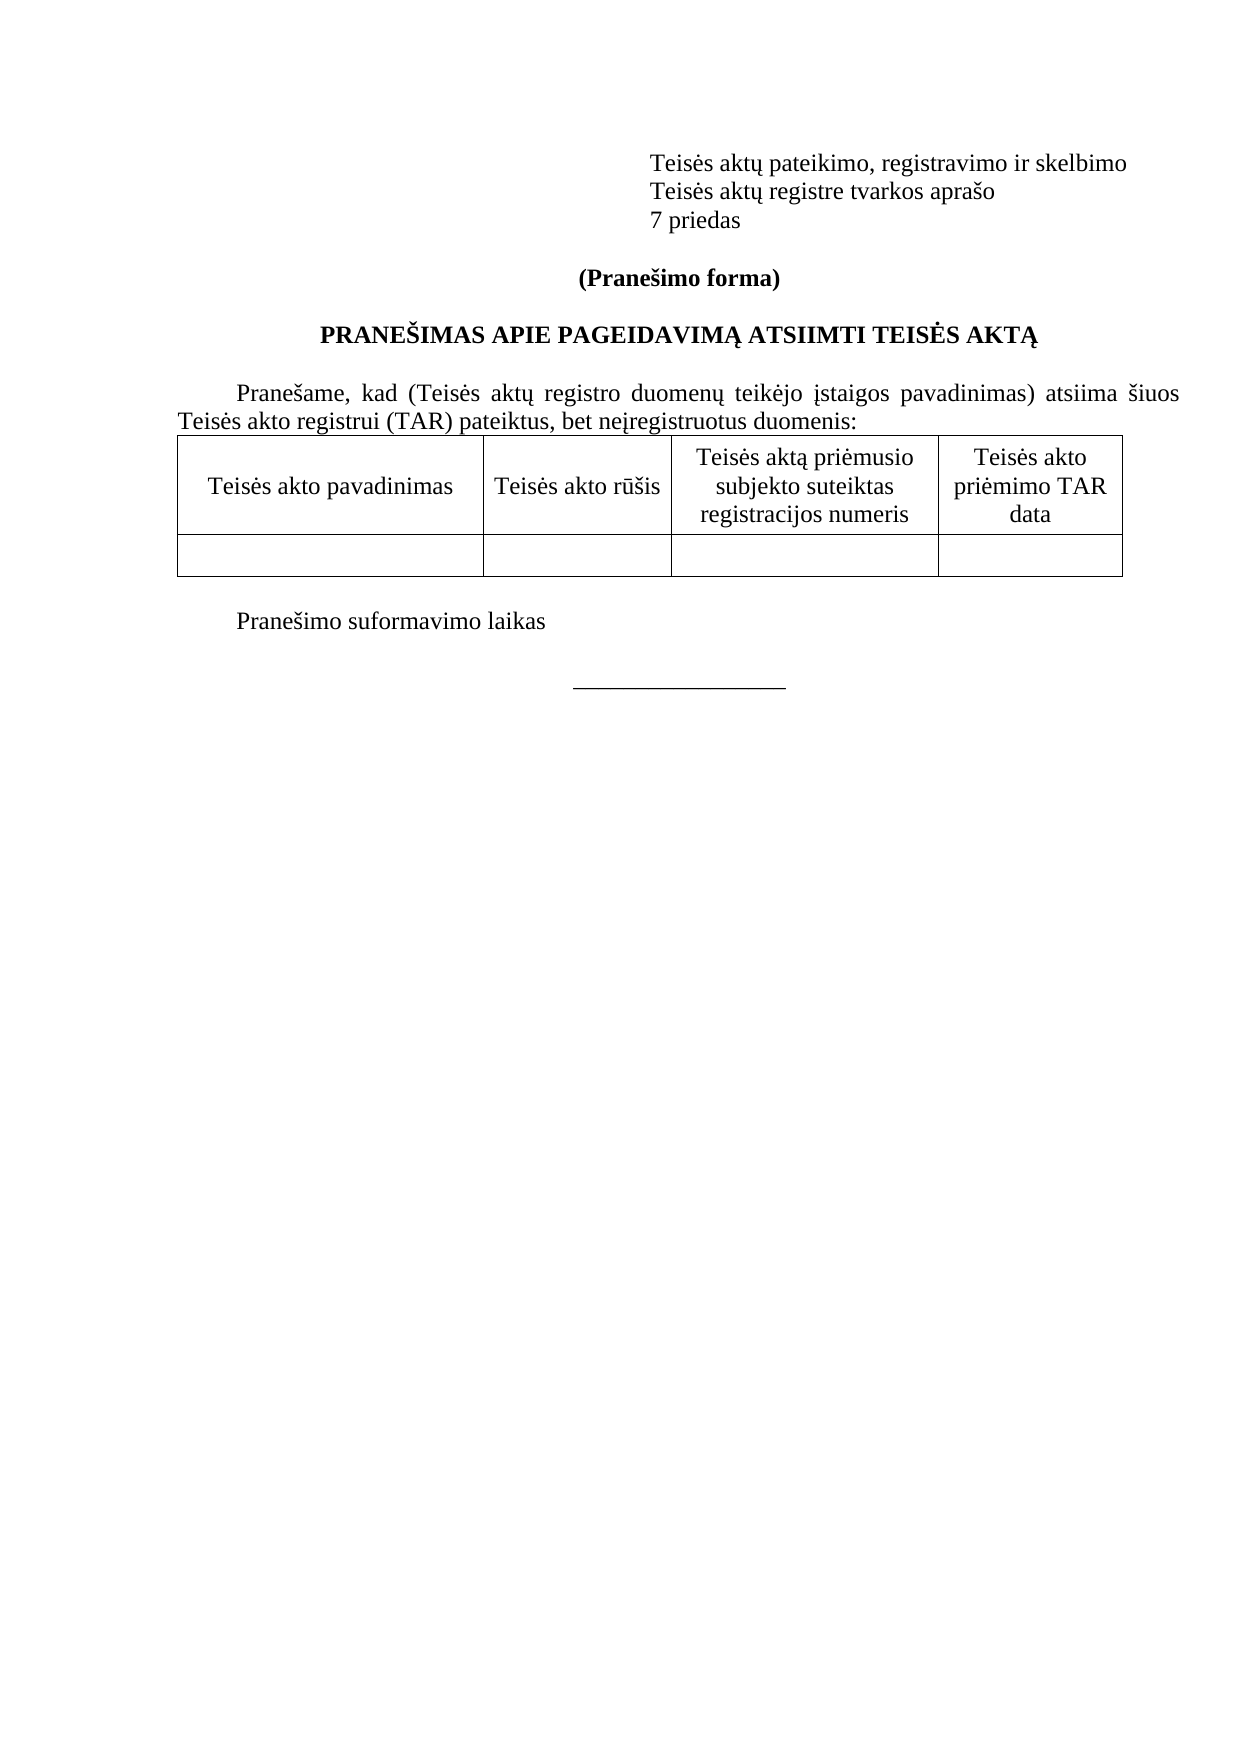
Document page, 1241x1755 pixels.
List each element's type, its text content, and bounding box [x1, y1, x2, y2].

table_cell [672, 535, 938, 576]
table_cell [178, 535, 483, 576]
table_header Teisės akto rūšis [484, 436, 671, 534]
table_header Teisės aktą priėmusio subjekto suteiktas registracijos numeris [672, 436, 938, 534]
table_header Teisės akto pavadinimas [178, 436, 483, 534]
text 7 priedas [649, 205, 1181, 234]
table_cell [484, 535, 671, 576]
table_cell [939, 535, 1122, 576]
text _________________ [177, 663, 1181, 692]
text (Pranešimo forma) [177, 263, 1181, 291]
text Teisės aktų pateikimo, registravimo ir skelbimo [649, 148, 1181, 176]
text Pranešimo suformavimo laikas [177, 606, 1181, 634]
text Pranešame, kad (Teisės aktų registro duomenų teikėjo įstaigos pavadinimas) atsiima šiuos Teisės akto registrui (TAR) pateiktus, bet neįregistruotus duomenis: [177, 378, 1181, 435]
table_header Teisės akto priėmimo TAR data [939, 436, 1122, 534]
text PRANEŠIMAS APIE PAGEIDAVIMĄ ATSIIMTI TEISĖS AKTĄ [177, 320, 1181, 349]
text Teisės aktų registre tvarkos aprašo [649, 176, 1181, 205]
